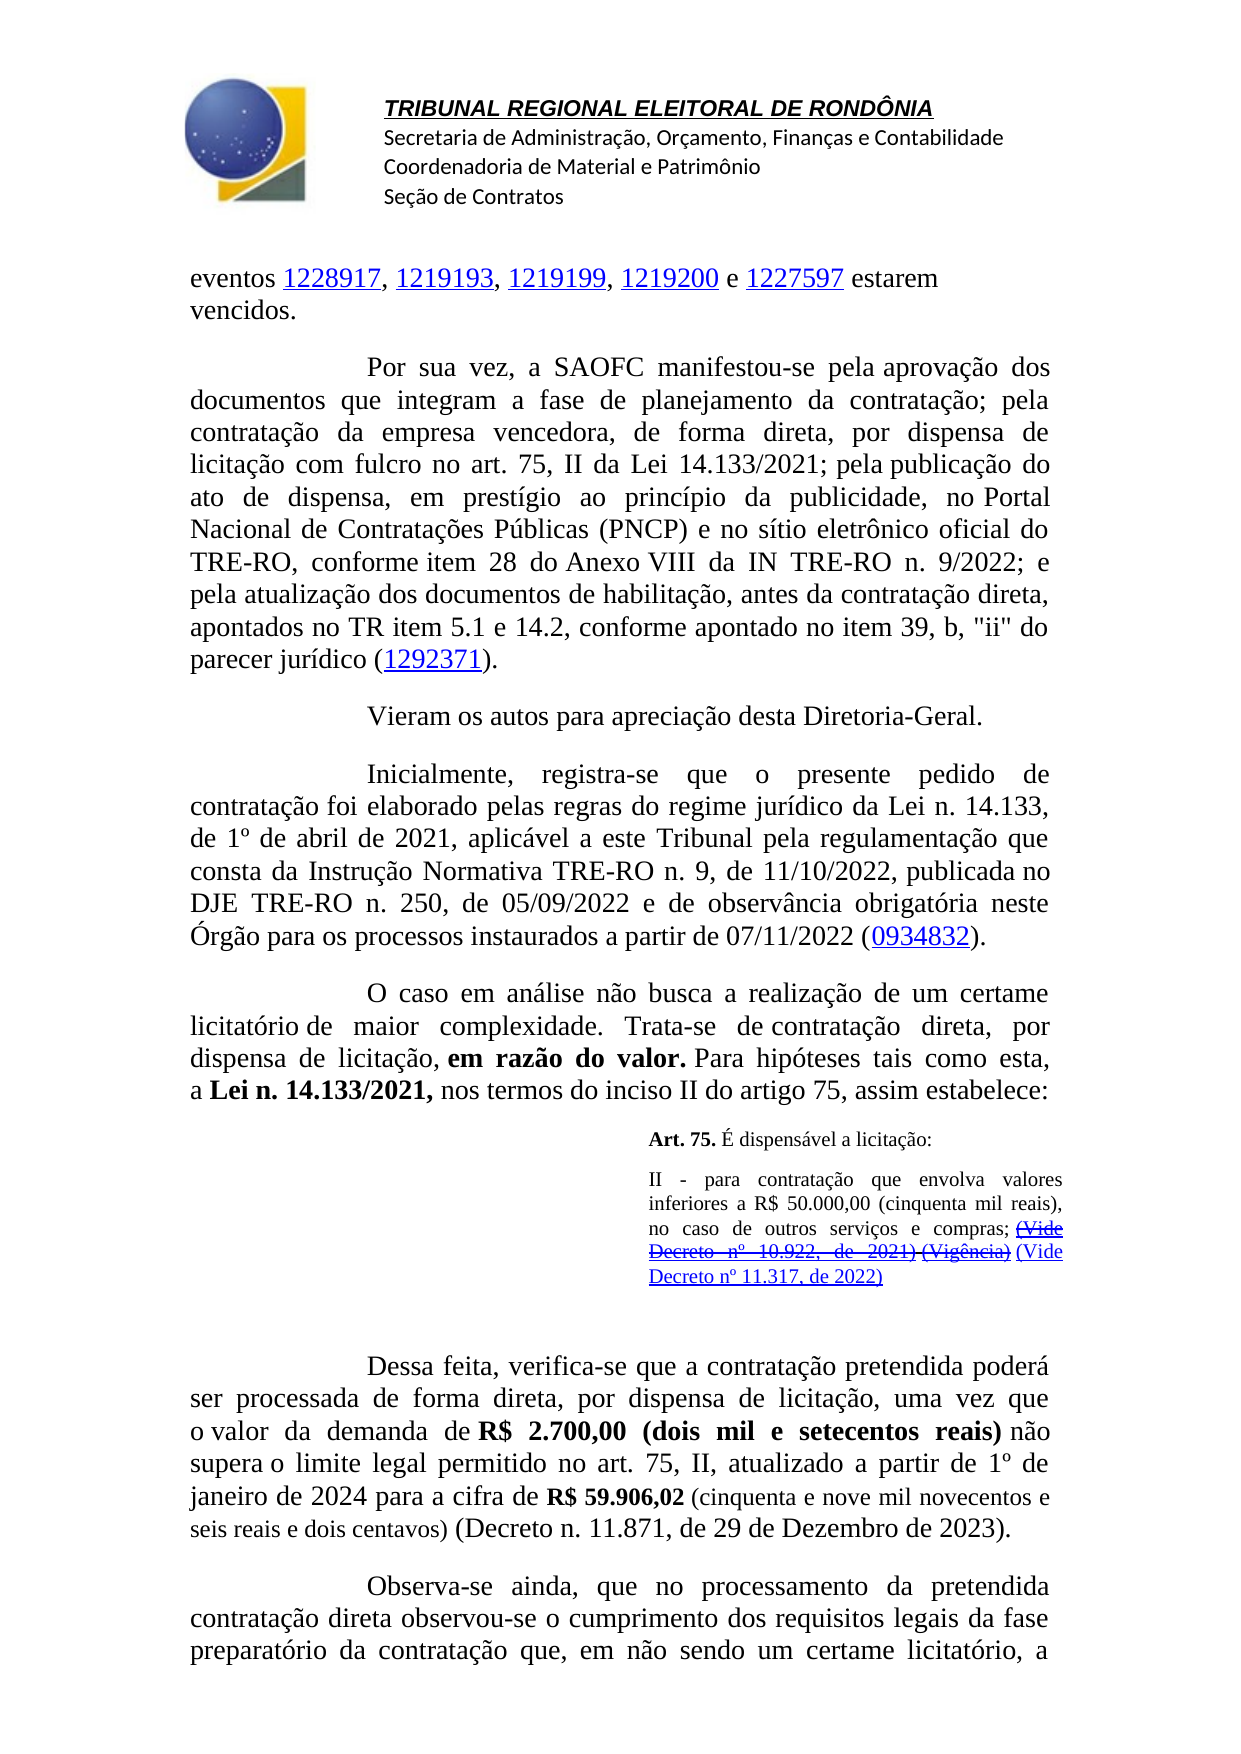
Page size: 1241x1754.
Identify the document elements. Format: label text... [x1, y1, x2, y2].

text Vieram os autos para apreciação desta Diretoria-Geral. [190, 699, 1051, 732]
text Inicialmente, registra-se que o presente pedido de contratação foi elaborado pelas regras do regime jurídico da Lei n. 14.133, de 1º de abril de 2021, aplicável a este Tribunal pela regulamentação que consta da Instrução Normativa TRE-RO n. 9, de 11/10/2022, publicada no DJE TRE-RO n. 250, de 05/09/2022 e de observância obrigatória neste Órgão para os processos instaurados a partir de 07/11/2022 (0934832). [190, 757, 1051, 951]
text Art. 75. É dispensável a licitação: [648, 1127, 1063, 1151]
text II - para contratação que envolva valores inferiores a R$ 50.000,00 (cinquenta mil reais), no caso de outros serviços e compras; (Vide Decreto nº 10.922, de 2021) (Vigência) (Vide Decreto nº 11.317, de 2022) [648, 1167, 1063, 1288]
text Dessa feita, verifica-se que a contratação pretendida poderá ser processada de forma direta, por dispensa de licitação, uma vez que o valor da demanda de R$ 2.700,00 (dois mil e setecentos reais) não supera o limite legal permitido no art. 75, II, atualizado a partir de 1º de janeiro de 2024 para a cifra de R$ 59.906,02 (cinquenta e nove mil novecentos e seis reais e dois centavos) (Decreto n. 11.871, de 29 de Dezembro de 2023). [190, 1349, 1051, 1543]
text eventos 1228917, 1219193, 1219199, 1219200 e 1227597 estarem vencidos. [190, 261, 1051, 325]
text Observa-se ainda, que no processamento da pretendida contratação direta observou-se o cumprimento dos requisitos legais da fase preparatório da contratação que, em não sendo um certame licitatório, a [190, 1568, 1051, 1666]
text Por sua vez, a SAOFC manifestou-se pela aprovação dos documentos que integram a fase de planejamento da contratação; pela contratação da empresa vencedora, de forma direta, por dispensa de licitação com fulcro no art. 75, II da Lei 14.133/2021; pela publicação do ato de dispensa, em prestígio ao princípio da publicidade, no Portal Nacional de Contratações Públicas (PNCP) e no sítio eletrônico oficial do TRE-RO, conforme item 28 do Anexo VIII da IN TRE-RO n. 9/2022; e pela atualização dos documentos de habilitação, antes da contratação direta, apontados no TR item 5.1 e 14.2, conforme apontado no item 39, b, "ii" do parecer jurídico (1292371). [190, 350, 1051, 674]
text O caso em análise não busca a realização de um certame licitatório de maior complexidade. Trata-se de contratação direta, por dispensa de licitação, em razão do valor. Para hipóteses tais como esta, a Lei n. 14.133/2021, nos termos do inciso II do artigo 75, assim estabelece: [190, 976, 1051, 1106]
